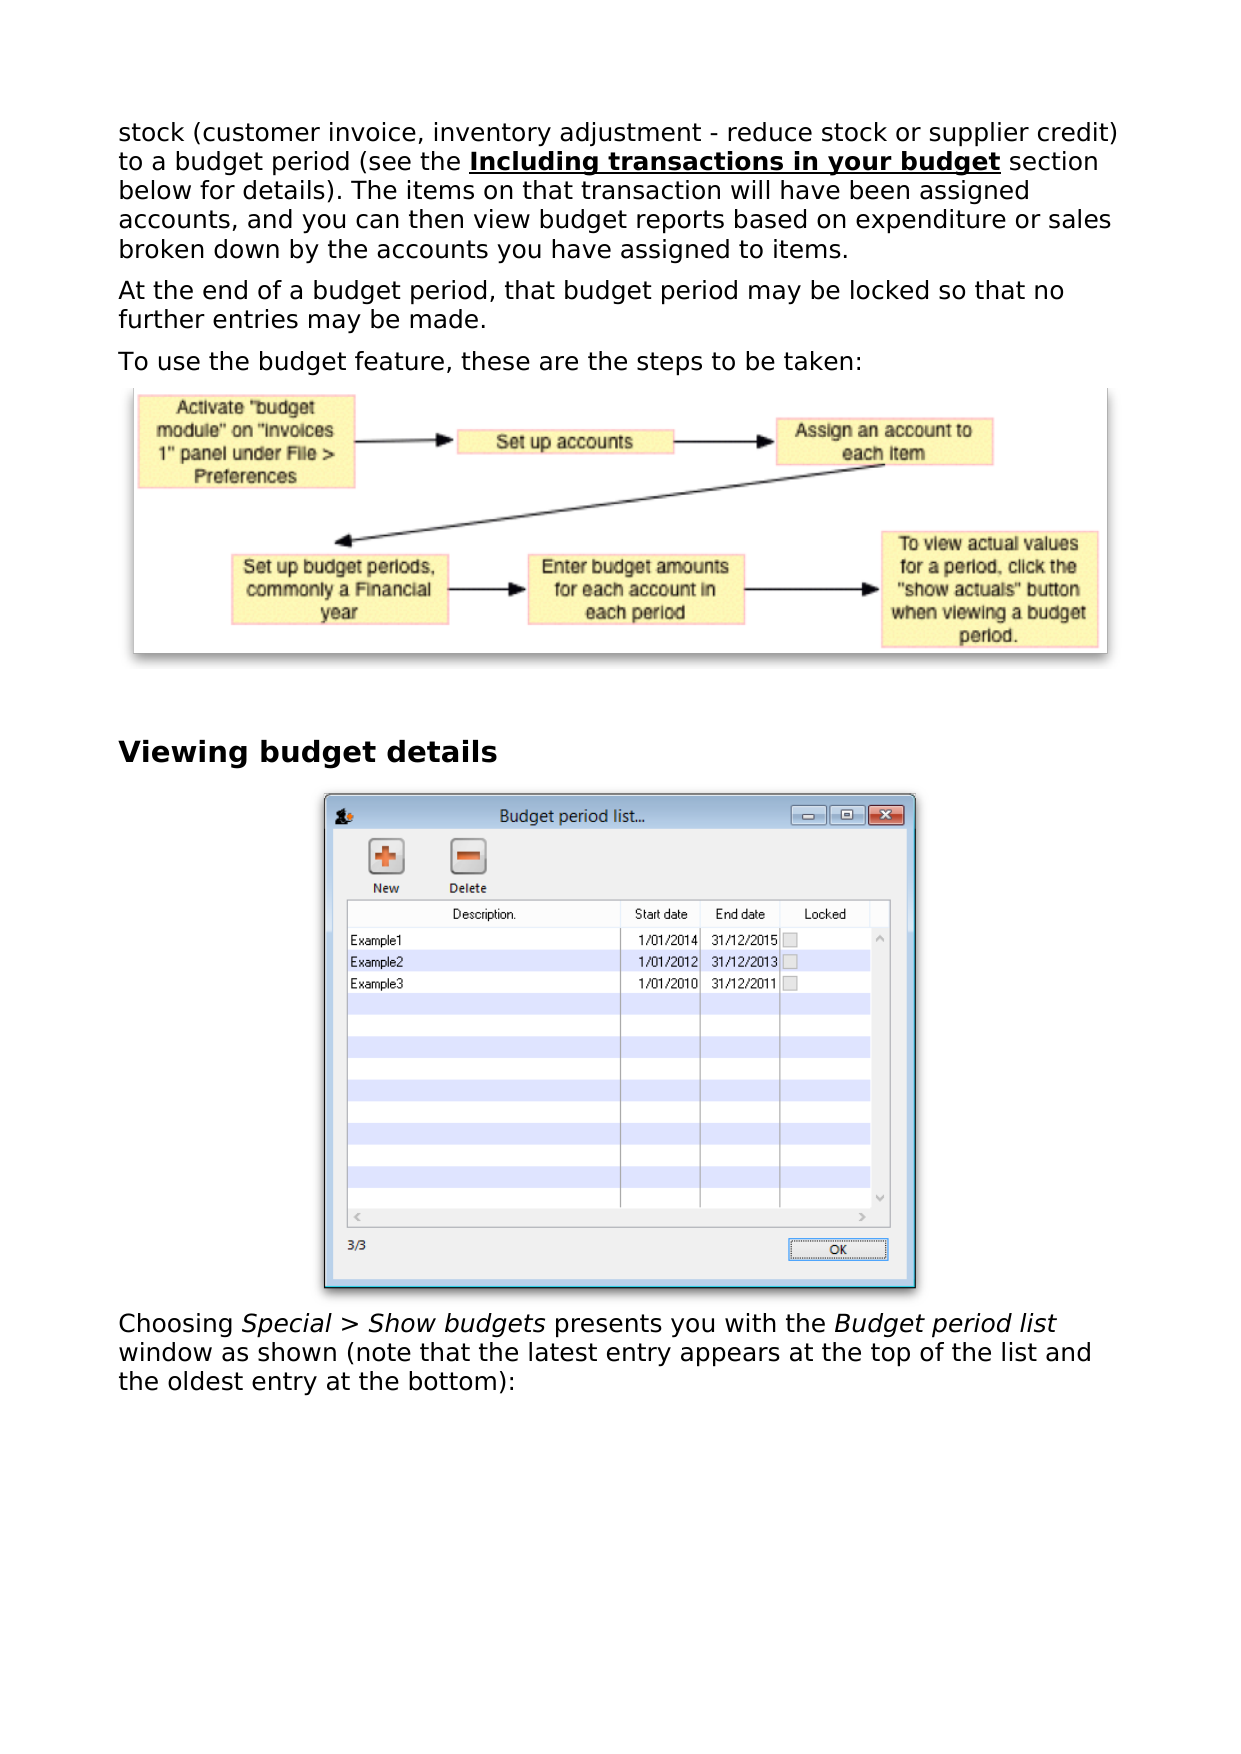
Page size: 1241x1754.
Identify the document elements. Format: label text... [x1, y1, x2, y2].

text Choosing Special > Show budgets presents you with the Budget period list window as shown (note that the latest entry appears at the top of the list and the oldest entry at the bottom): [118, 782, 1122, 1397]
text To use the budget feature, these are the steps to be taken: [118, 347, 1122, 376]
picture [118, 388, 1123, 669]
subtitle Viewing budget details [118, 735, 1122, 769]
picture [307, 781, 933, 1310]
text stock (customer invoice, inventory adjustment - reduce stock or supplier credit) to a budget period (see the Including transactions in your budget section below for details). The items on that transaction will have been assigned accounts, and you can then view budget reports based on expenditure or sales broken down by the accounts you have assigned to items. [118, 118, 1122, 264]
text At the end of a budget period, that budget period may be locked so that no further entries may be made. [118, 276, 1122, 335]
